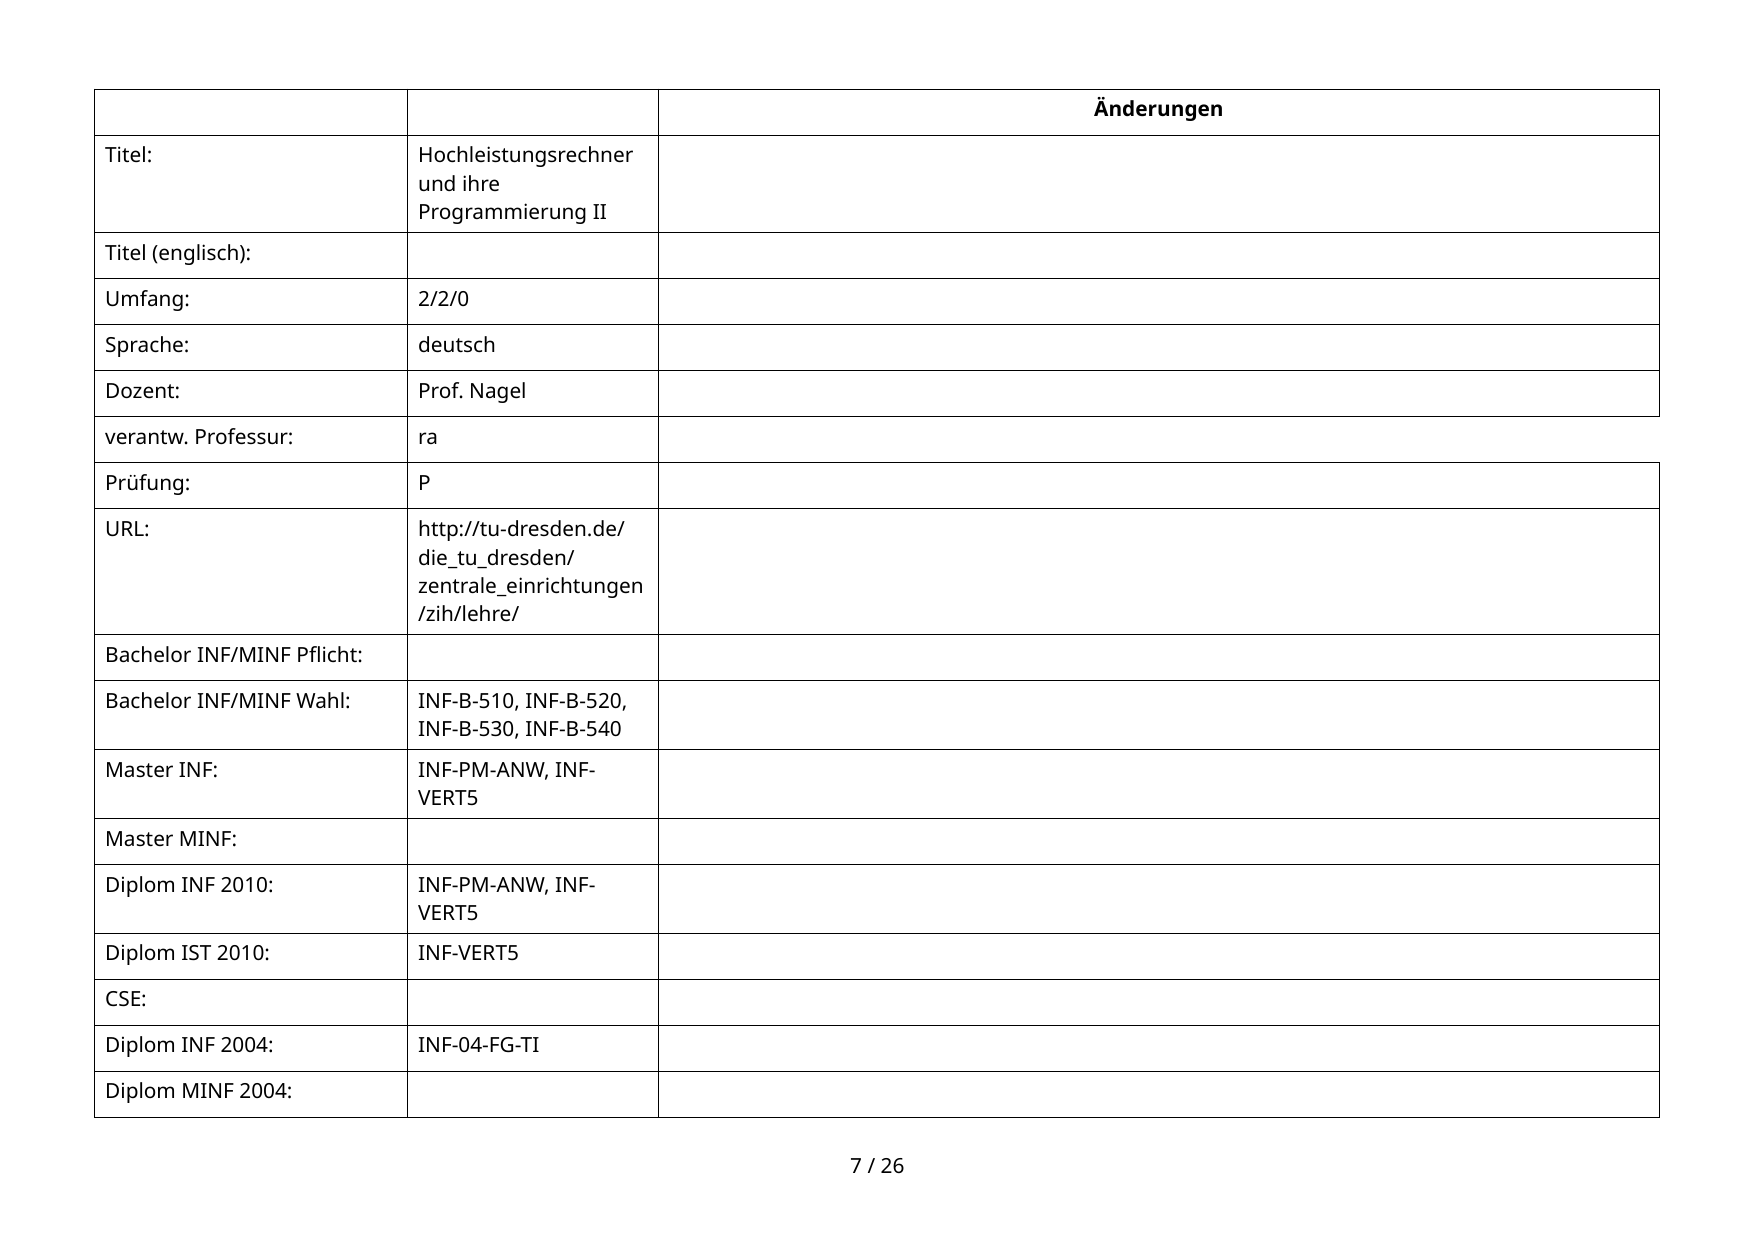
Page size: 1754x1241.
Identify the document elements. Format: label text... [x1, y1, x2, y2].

table_cell [408, 635, 658, 680]
table_cell URL: [95, 509, 407, 634]
table_cell [659, 325, 1659, 370]
table_cell Diplom MINF 2004: [95, 1072, 407, 1117]
table_cell verantw. Professur: [95, 417, 407, 462]
table_cell [659, 819, 1659, 864]
table_cell Umfang: [95, 279, 407, 324]
table_cell [408, 1072, 658, 1117]
table_cell Prüfung: [95, 463, 407, 508]
table_cell [659, 980, 1659, 1024]
table_cell [659, 1072, 1659, 1117]
table_cell INF-VERT5 [408, 934, 658, 978]
table_cell Diplom INF 2004: [95, 1026, 407, 1071]
table_header Änderungen [659, 90, 1659, 134]
table_cell 2/2/0 [408, 279, 658, 324]
table_cell Titel (englisch): [95, 233, 407, 278]
table_cell Dozent: [95, 371, 407, 416]
table_cell Sprache: [95, 325, 407, 370]
table_cell Bachelor INF/MINF Pflicht: [95, 635, 407, 680]
table_cell [659, 509, 1659, 634]
table_cell [659, 371, 1659, 416]
table_cell [659, 279, 1659, 324]
table_cell [659, 233, 1659, 278]
table_cell [659, 635, 1659, 680]
table_header [95, 90, 407, 134]
table_cell Master MINF: [95, 819, 407, 864]
table_cell [659, 136, 1659, 232]
table_cell [408, 233, 658, 278]
table_cell Hochleistungsrechner und ihre Programmierung II [408, 136, 658, 232]
table_cell INF-PM-ANW, INF-VERT5 [408, 865, 658, 932]
table_cell [659, 463, 1659, 508]
table_cell [659, 750, 1659, 818]
table_header [408, 90, 658, 134]
table_cell Titel: [95, 136, 407, 232]
table_cell http://tu-dresden.de/die_tu_dresden/zentrale_einrichtungen/zih/lehre/ [408, 509, 658, 634]
table_cell [659, 865, 1659, 932]
table_cell INF-PM-ANW, INF-VERT5 [408, 750, 658, 818]
table_cell Diplom IST 2010: [95, 934, 407, 978]
table_cell Master INF: [95, 750, 407, 818]
table_cell INF-B-510, INF-B-520, INF-B-530, INF-B-540 [408, 681, 658, 749]
table_cell P [408, 463, 658, 508]
table_cell INF-04-FG-TI [408, 1026, 658, 1071]
table_cell deutsch [408, 325, 658, 370]
table_cell Diplom INF 2010: [95, 865, 407, 932]
table_cell Bachelor INF/MINF Wahl: [95, 681, 407, 749]
table_cell [408, 819, 658, 864]
table_cell Prof. Nagel [408, 371, 658, 416]
table_cell [408, 980, 658, 1024]
table_cell [659, 934, 1659, 978]
table_cell [659, 1026, 1659, 1071]
table_cell ra [408, 417, 658, 462]
table_cell [659, 681, 1659, 749]
table_cell CSE: [95, 980, 407, 1024]
